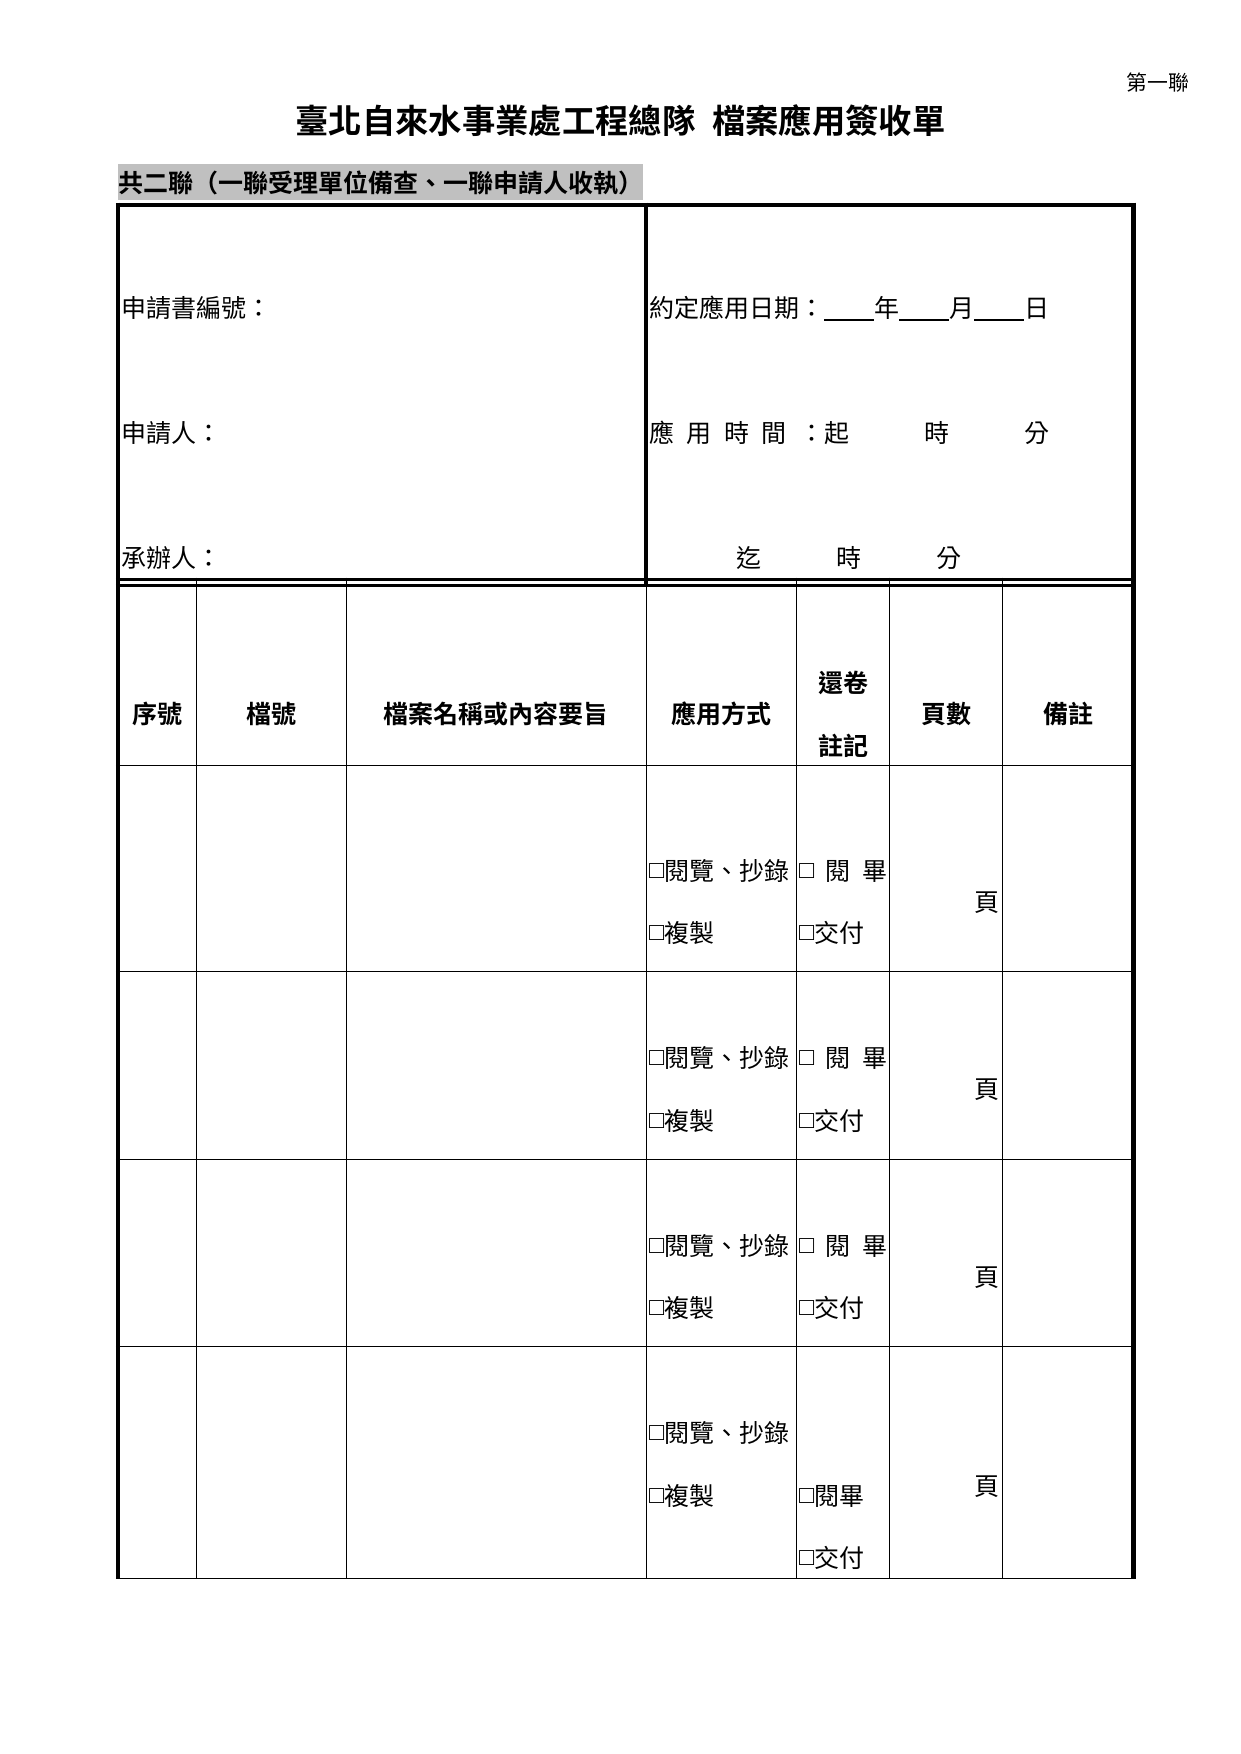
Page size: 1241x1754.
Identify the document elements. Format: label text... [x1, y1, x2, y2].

table_cell □閱覽、抄錄 □複製 [647, 766, 796, 971]
table_cell [197, 1160, 346, 1346]
table_cell [347, 972, 646, 1159]
table_cell □閱覽、抄錄 □複製 [647, 1347, 796, 1577]
table_cell 檔號 [197, 587, 346, 765]
table_cell 頁數 [890, 587, 1002, 765]
table_cell □閱畢 □交付 [797, 972, 889, 1159]
table_cell [197, 972, 346, 1159]
table_cell [347, 1160, 646, 1346]
table_cell [120, 1160, 196, 1346]
table_cell 頁 [890, 1347, 1002, 1577]
table_cell □閱畢 □交付 [797, 1347, 889, 1577]
table_cell [1003, 1160, 1131, 1346]
table_cell [347, 766, 646, 971]
table_cell [1003, 1347, 1131, 1577]
table_cell 還卷 註記 [797, 587, 889, 765]
table_cell 頁 [890, 1160, 1002, 1346]
table_cell 應用方式 [647, 587, 796, 765]
text 臺北自來水事業處工程總隊 檔案應用簽收單 [118, 77, 1122, 140]
table_cell □閱畢 □交付 [797, 766, 889, 971]
table_cell [120, 972, 196, 1159]
table_cell □閱覽、抄錄 □複製 [647, 972, 796, 1159]
table_header 約定應用日期： 年 月 日 應 用 時 間 ：起 時 分 迄 時 分 [648, 207, 1131, 577]
table_cell 備註 [1003, 587, 1131, 765]
text 共二聯（一聯受理單位備查、一聯申請人收執） [118, 140, 1122, 202]
table_cell [1003, 766, 1131, 971]
table_cell [197, 766, 346, 971]
table_header 申請書編號： 申請人： 承辦人： [120, 207, 644, 577]
table_cell [347, 1347, 646, 1577]
table_cell [120, 1347, 196, 1577]
table_cell [120, 766, 196, 971]
table_cell 序號 [120, 587, 196, 765]
table_cell □閱畢 □交付 [797, 1160, 889, 1346]
table_cell 頁 [890, 972, 1002, 1159]
table_cell [197, 1347, 346, 1577]
table_cell 頁 [890, 766, 1002, 971]
table_cell 檔案名稱或內容要旨 [347, 587, 646, 765]
table_cell [1003, 972, 1131, 1159]
table_cell □閱覽、抄錄 □複製 [647, 1160, 796, 1346]
